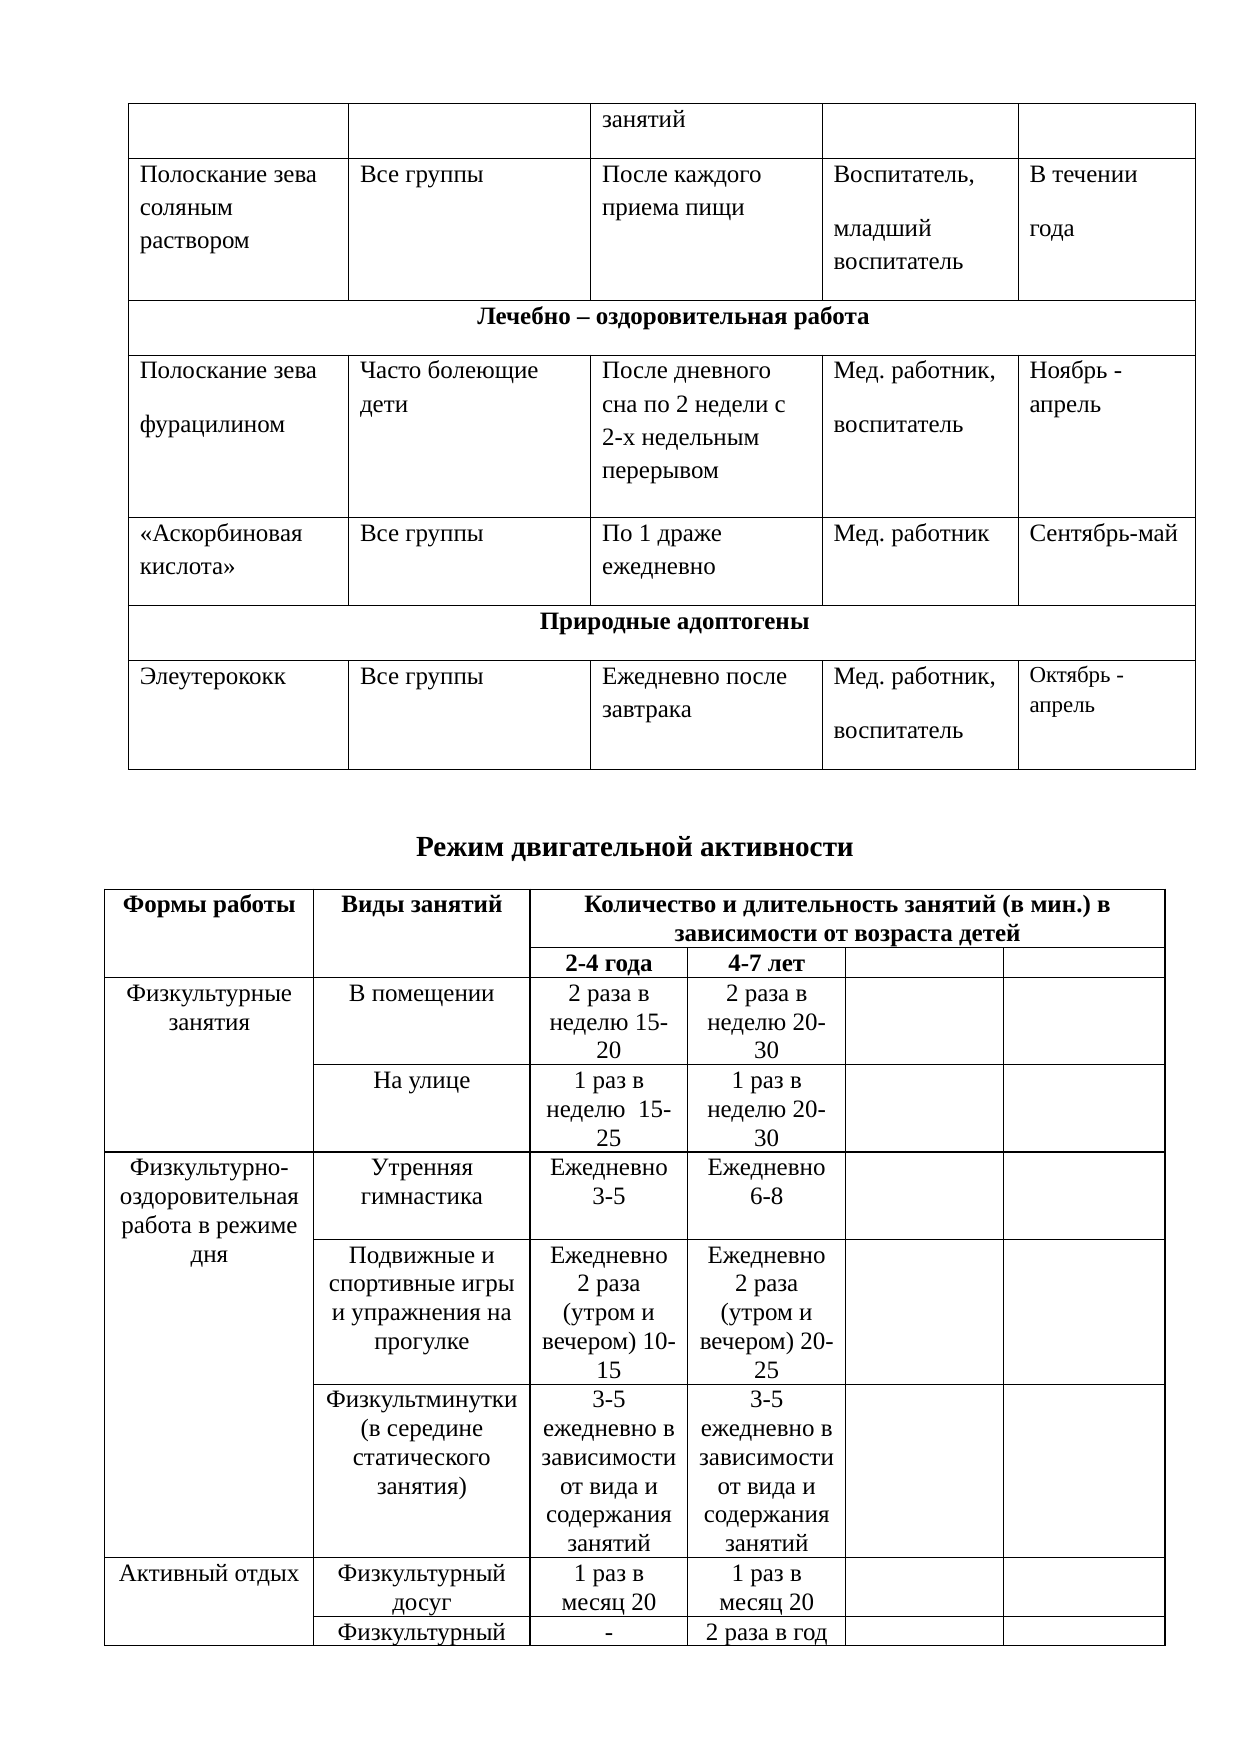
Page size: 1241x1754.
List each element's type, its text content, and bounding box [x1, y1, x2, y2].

table_cell [846, 1385, 1003, 1557]
table_cell Ноябрь - апрель [1019, 356, 1195, 517]
table_cell 2 раза в неделю 15-20 [531, 978, 687, 1064]
table_cell Природные адоптогены [129, 606, 1195, 660]
table_cell Ежедневно после завтрака [591, 661, 822, 769]
table_cell 3-5 ежедневно в зависимости от вида и содержания занятий [688, 1385, 845, 1557]
text Режим двигательной активности [118, 829, 1152, 863]
table_cell [349, 104, 590, 158]
table_cell [846, 1240, 1003, 1383]
table_cell [846, 1558, 1003, 1616]
table_cell Все группы [349, 518, 590, 605]
table_cell [846, 948, 1003, 977]
table_cell В помещении [314, 978, 529, 1064]
table_cell [1004, 1153, 1164, 1239]
table_cell 3-5 ежедневно в зависимости от вида и содержания занятий [531, 1385, 687, 1557]
table_cell На улице [314, 1065, 529, 1151]
table_cell Все группы [349, 661, 590, 769]
table_cell 1 раз в месяц 20 [531, 1558, 687, 1616]
table_cell [1004, 1617, 1164, 1645]
table_cell Полоскание зева фурацилином [129, 356, 348, 517]
table_cell 4-7 лет [688, 948, 845, 977]
table_cell Сентябрь-май [1019, 518, 1195, 605]
table_cell После каждого приема пищи [591, 159, 822, 300]
table_cell Ежедневно 2 раза (утром и вечером) 20-25 [688, 1240, 845, 1383]
table_cell [846, 1153, 1003, 1239]
table_cell Ежедневно 2 раза (утром и вечером) 10-15 [531, 1240, 687, 1383]
table_cell [1004, 1558, 1164, 1616]
table_cell Физкультурный досуг [314, 1558, 529, 1616]
table_cell 2 раза в год [688, 1617, 845, 1645]
table_cell Ежедневно 6-8 [688, 1153, 845, 1239]
table_cell [1004, 978, 1164, 1064]
table_cell Подвижные и спортивные игры и упражнения на прогулке [314, 1240, 529, 1383]
table_cell Физкультурные занятия [105, 978, 313, 1151]
table_cell Элеутерококк [129, 661, 348, 769]
table_cell «Аскорбиновая кислота» [129, 518, 348, 605]
table_cell [1004, 948, 1164, 977]
table_cell Физкультминутки (в середине статического занятия) [314, 1385, 529, 1557]
table_cell В течении года [1019, 159, 1195, 300]
table_cell Физкультурный [314, 1617, 529, 1645]
table_cell [823, 104, 1018, 158]
table_cell 1 раз в неделю 15-25 [531, 1065, 687, 1151]
table_cell - [531, 1617, 687, 1645]
table_cell [846, 978, 1003, 1064]
table_cell занятий [591, 104, 822, 158]
table_cell Воспитатель, младший воспитатель [823, 159, 1018, 300]
table_cell Физкультурно-оздоровительная работа в режиме дня [105, 1153, 313, 1557]
table_header Виды занятий [314, 890, 529, 977]
table_cell Полоскание зева соляным раствором [129, 159, 348, 300]
table_cell [129, 104, 348, 158]
table_cell 1 раз в неделю 20-30 [688, 1065, 845, 1151]
table_cell 2-4 года [531, 948, 687, 977]
table_cell Мед. работник, воспитатель [823, 661, 1018, 769]
table_cell После дневного сна по 2 недели с 2-х недельным перерывом [591, 356, 822, 517]
table_cell Октябрь - апрель [1019, 661, 1195, 769]
table_cell Ежедневно 3-5 [531, 1153, 687, 1239]
table_cell [846, 1065, 1003, 1151]
table_cell [1004, 1240, 1164, 1383]
table_cell Мед. работник, воспитатель [823, 356, 1018, 517]
table_cell 1 раз в месяц 20 [688, 1558, 845, 1616]
table_header Формы работы [105, 890, 313, 977]
table_cell По 1 драже ежедневно [591, 518, 822, 605]
table_cell Мед. работник [823, 518, 1018, 605]
table_header Количество и длительность занятий (в мин.) в зависимости от возраста детей [531, 890, 1164, 947]
table_cell Активный отдых [105, 1558, 313, 1645]
table_cell Часто болеющие дети [349, 356, 590, 517]
table_cell 2 раза в неделю 20-30 [688, 978, 845, 1064]
table_cell Все группы [349, 159, 590, 300]
table_cell [1019, 104, 1195, 158]
table_cell [1004, 1065, 1164, 1151]
table_cell [1004, 1385, 1164, 1557]
table_cell [846, 1617, 1003, 1645]
table_cell Утренняя гимнастика [314, 1153, 529, 1239]
table_cell Лечебно – оздоровительная работа [129, 301, 1195, 354]
